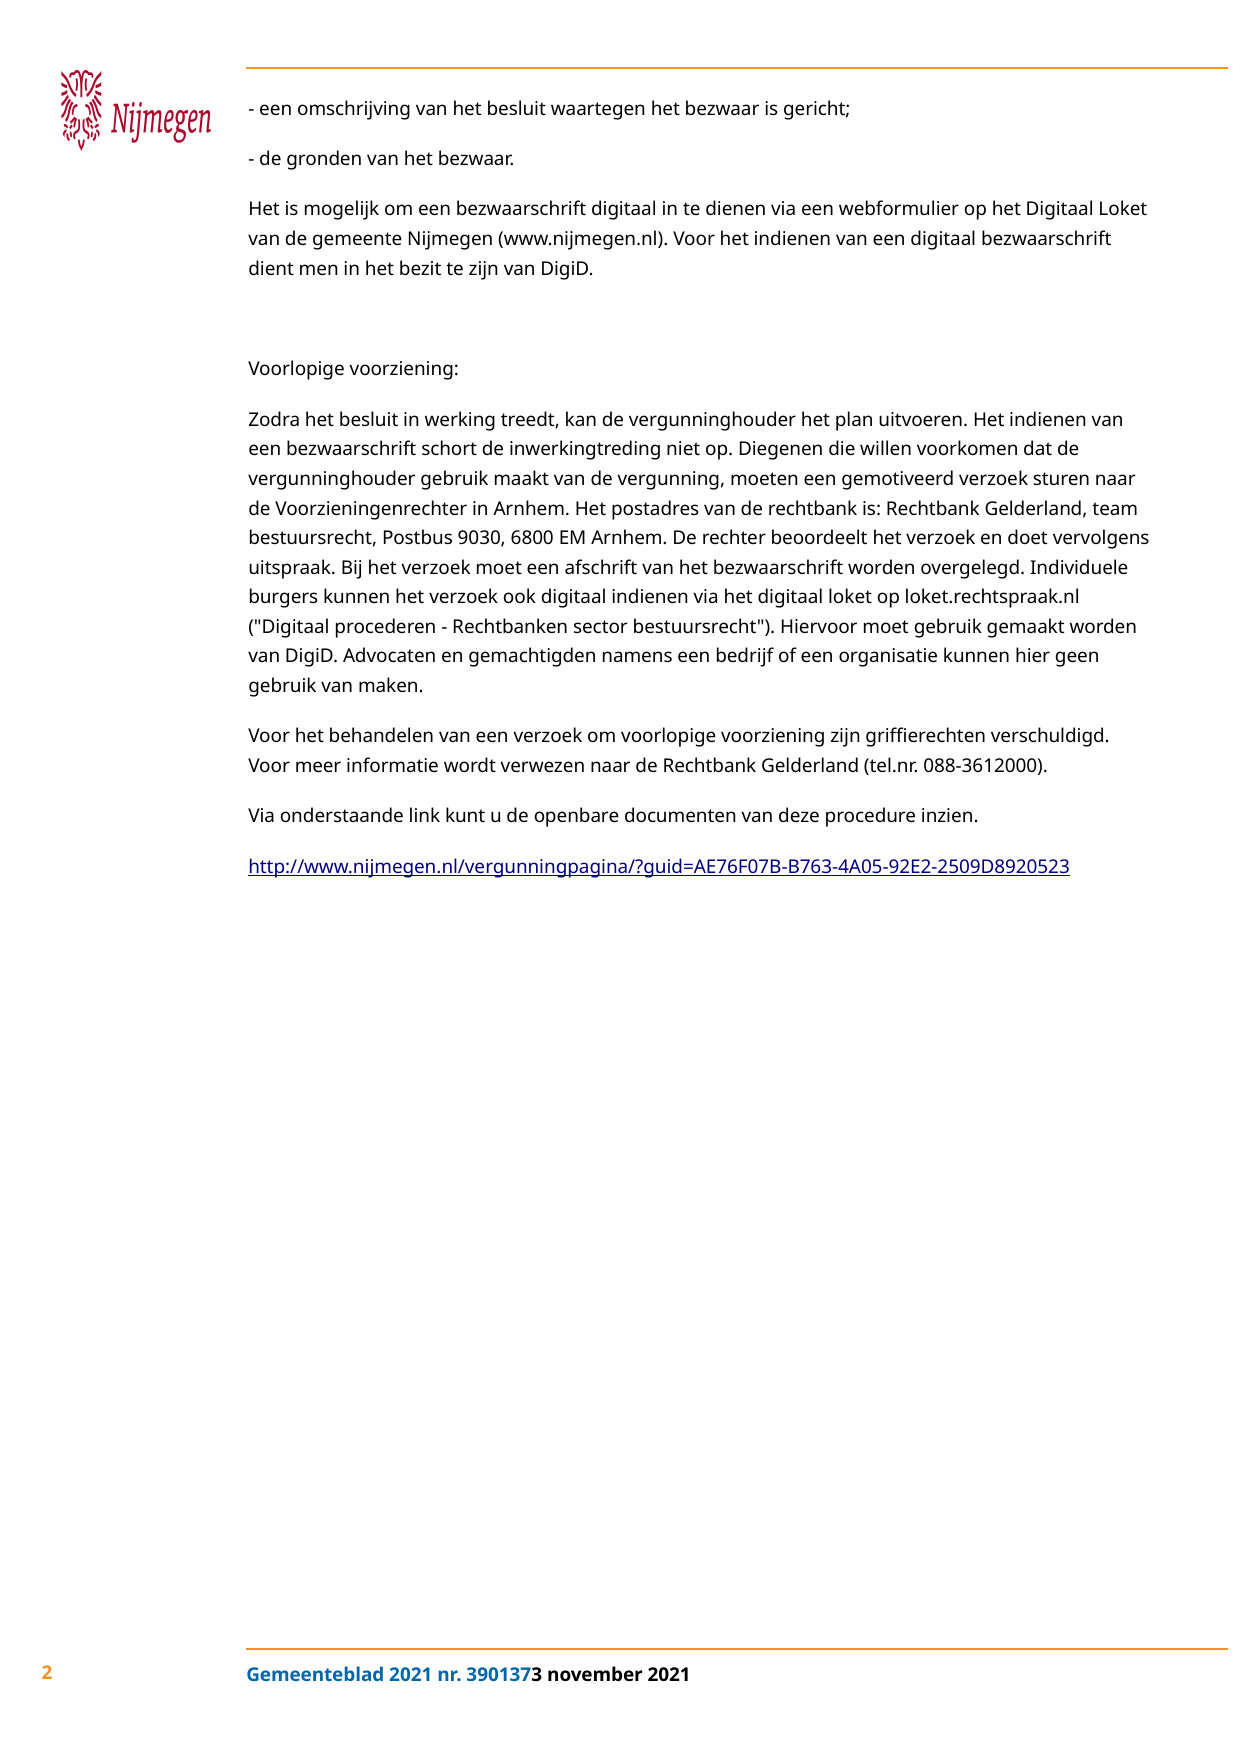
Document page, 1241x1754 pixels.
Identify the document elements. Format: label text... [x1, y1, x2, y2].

text Via onderstaande link kunt u de openbare documenten van deze procedure inzien. [248, 803, 1152, 828]
text - de gronden van het bezwaar. [248, 145, 1152, 171]
text Zodra het besluit in werking treedt, kan de vergunninghouder het plan uitvoeren. Het indienen van een bezwaarschrift schort de inwerkingtreding niet op. Diegenen die willen voorkomen dat de vergunninghouder gebruik maakt van de vergunning, moeten een gemotiveerd verzoek sturen naar de Voorzieningenrechter in Arnhem. Het postadres van de rechtbank is: Rechtbank Gelderland, team bestuursrecht, Postbus 9030, 6800 EM Arnhem. De rechter beoordeelt het verzoek en doet vervolgens uitspraak. Bij het verzoek moet een afschrift van het bezwaarschrift worden overgelegd. Individuele burgers kunnen het verzoek ook digitaal indienen via het digitaal loket op loket.rechtspraak.nl ("Digitaal procederen - Rechtbanken sector bestuursrecht"). Hiervoor moet gebruik gemaakt worden van DigiD. Advocaten en gemachtigden namens een bedrijf of een organisatie kunnen hier geen gebruik van maken. [248, 406, 1152, 698]
text Voorlopige voorziening: [248, 356, 1152, 381]
text Het is mogelijk om een bezwaarschrift digitaal in te dienen via een webformulier op het Digitaal Loket van de gemeente Nijmegen (www.nijmegen.nl). Voor het indienen van een digitaal bezwaarschrift dient men in het bezit te zijn van DigiD. [248, 196, 1152, 281]
text - een omschrijving van het besluit waartegen het bezwaar is gericht; [248, 95, 1152, 121]
picture [41, 47, 231, 172]
text http://www.nijmegen.nl/vergunningpagina/?guid=AE76F07B-B763-4A05-92E2-2509D8920523 [248, 853, 1152, 879]
text Voor het behandelen van een verzoek om voorlopige voorziening zijn griffierechten verschuldigd. Voor meer informatie wordt verwezen naar de Rechtbank Gelderland (tel.nr. 088-3612000). [248, 723, 1152, 778]
